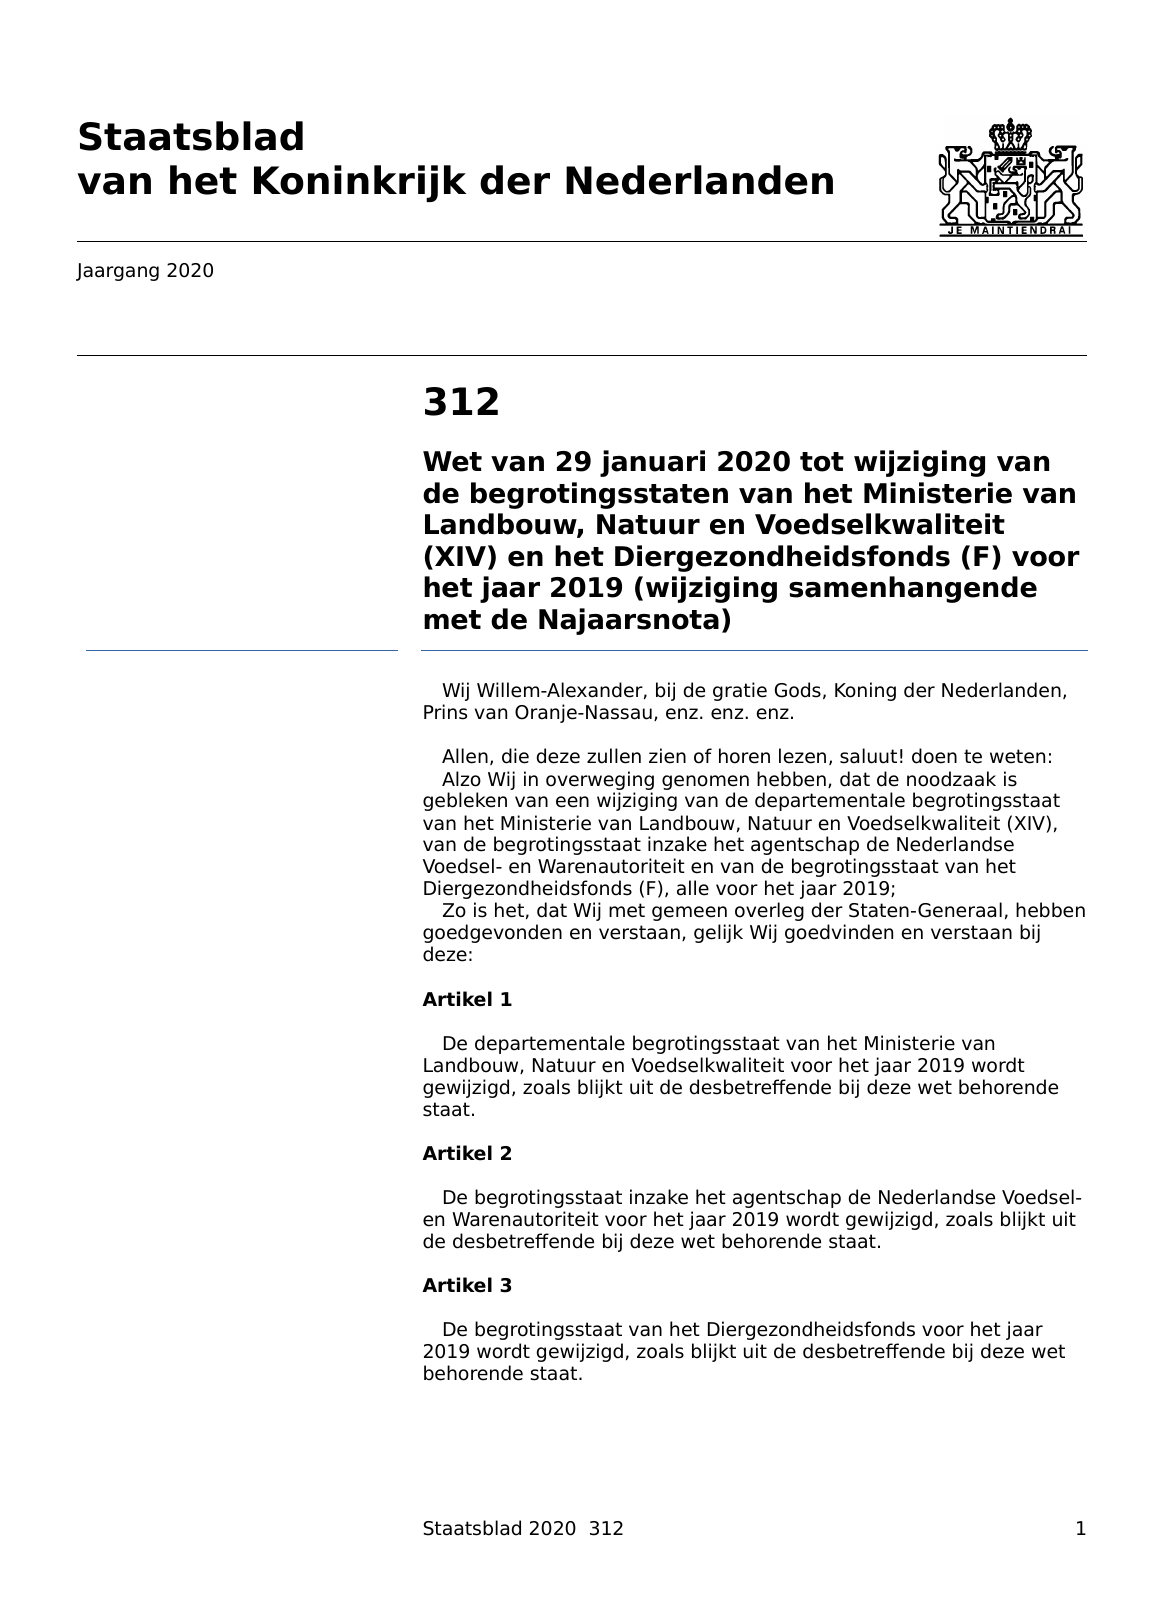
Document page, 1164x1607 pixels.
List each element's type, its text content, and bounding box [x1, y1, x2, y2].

text De begrotingsstaat van het Diergezondheidsfonds voor het jaar 2019 wordt gewijzigd, zoals blijkt uit de desbetreffende bij deze wet behorende staat. [422, 1319, 1087, 1385]
text Wij Willem-Alexander, bij de gratie Gods, Koning der Nederlanden, Prins van Oranje-Nassau, enz. enz. enz. [422, 680, 1087, 724]
text Allen, die deze zullen zien of horen lezen, saluut! doen te weten: [422, 746, 1087, 768]
text De begrotingsstaat inzake het agentschap de Nederlandse Voedsel- en Warenautoriteit voor het jaar 2019 wordt gewijzigd, zoals blijkt uit de desbetreffende bij deze wet behorende staat. [422, 1187, 1087, 1253]
text Zo is het, dat Wij met gemeen overleg der Staten-Generaal, hebben goedgevonden en verstaan, gelijk Wij goedvinden en verstaan bij deze: [422, 900, 1087, 966]
subtitle Artikel 3 [422, 1275, 1087, 1297]
subtitle Artikel 1 [422, 988, 1087, 1010]
table_cell Jaargang 2020 [77, 242, 1087, 355]
table_header Staatsblad van het Koninkrijk der Nederlanden [77, 100, 886, 241]
subtitle Artikel 2 [422, 1143, 1087, 1165]
subtitle 312 [422, 381, 1087, 424]
text Alzo Wij in overweging genomen hebben, dat de noodzaak is gebleken van een wijziging van de departementale begrotingsstaat van het Ministerie van Landbouw, Natuur en Voedselkwaliteit (XIV), van de begrotingsstaat inzake het agentschap de Nederlandse Voedsel- en Warenautoriteit en van de begrotingsstaat van het Diergezondheidsfonds (F), alle voor het jaar 2019; [422, 768, 1087, 900]
text De departementale begrotingsstaat van het Ministerie van Landbouw, Natuur en Voedselkwaliteit voor het jaar 2019 wordt gewijzigd, zoals blijkt uit de desbetreffende bij deze wet behorende staat. [422, 1033, 1087, 1121]
table_header [886, 100, 1087, 241]
picture [936, 115, 1087, 240]
text Wet van 29 januari 2020 tot wijziging van de begrotingsstaten van het Ministerie van Landbouw, Natuur en Voedselkwaliteit (XIV) en het Diergezondheidsfonds (F) voor het jaar 2019 (wijziging samenhangende met de Najaarsnota) [422, 447, 1087, 636]
